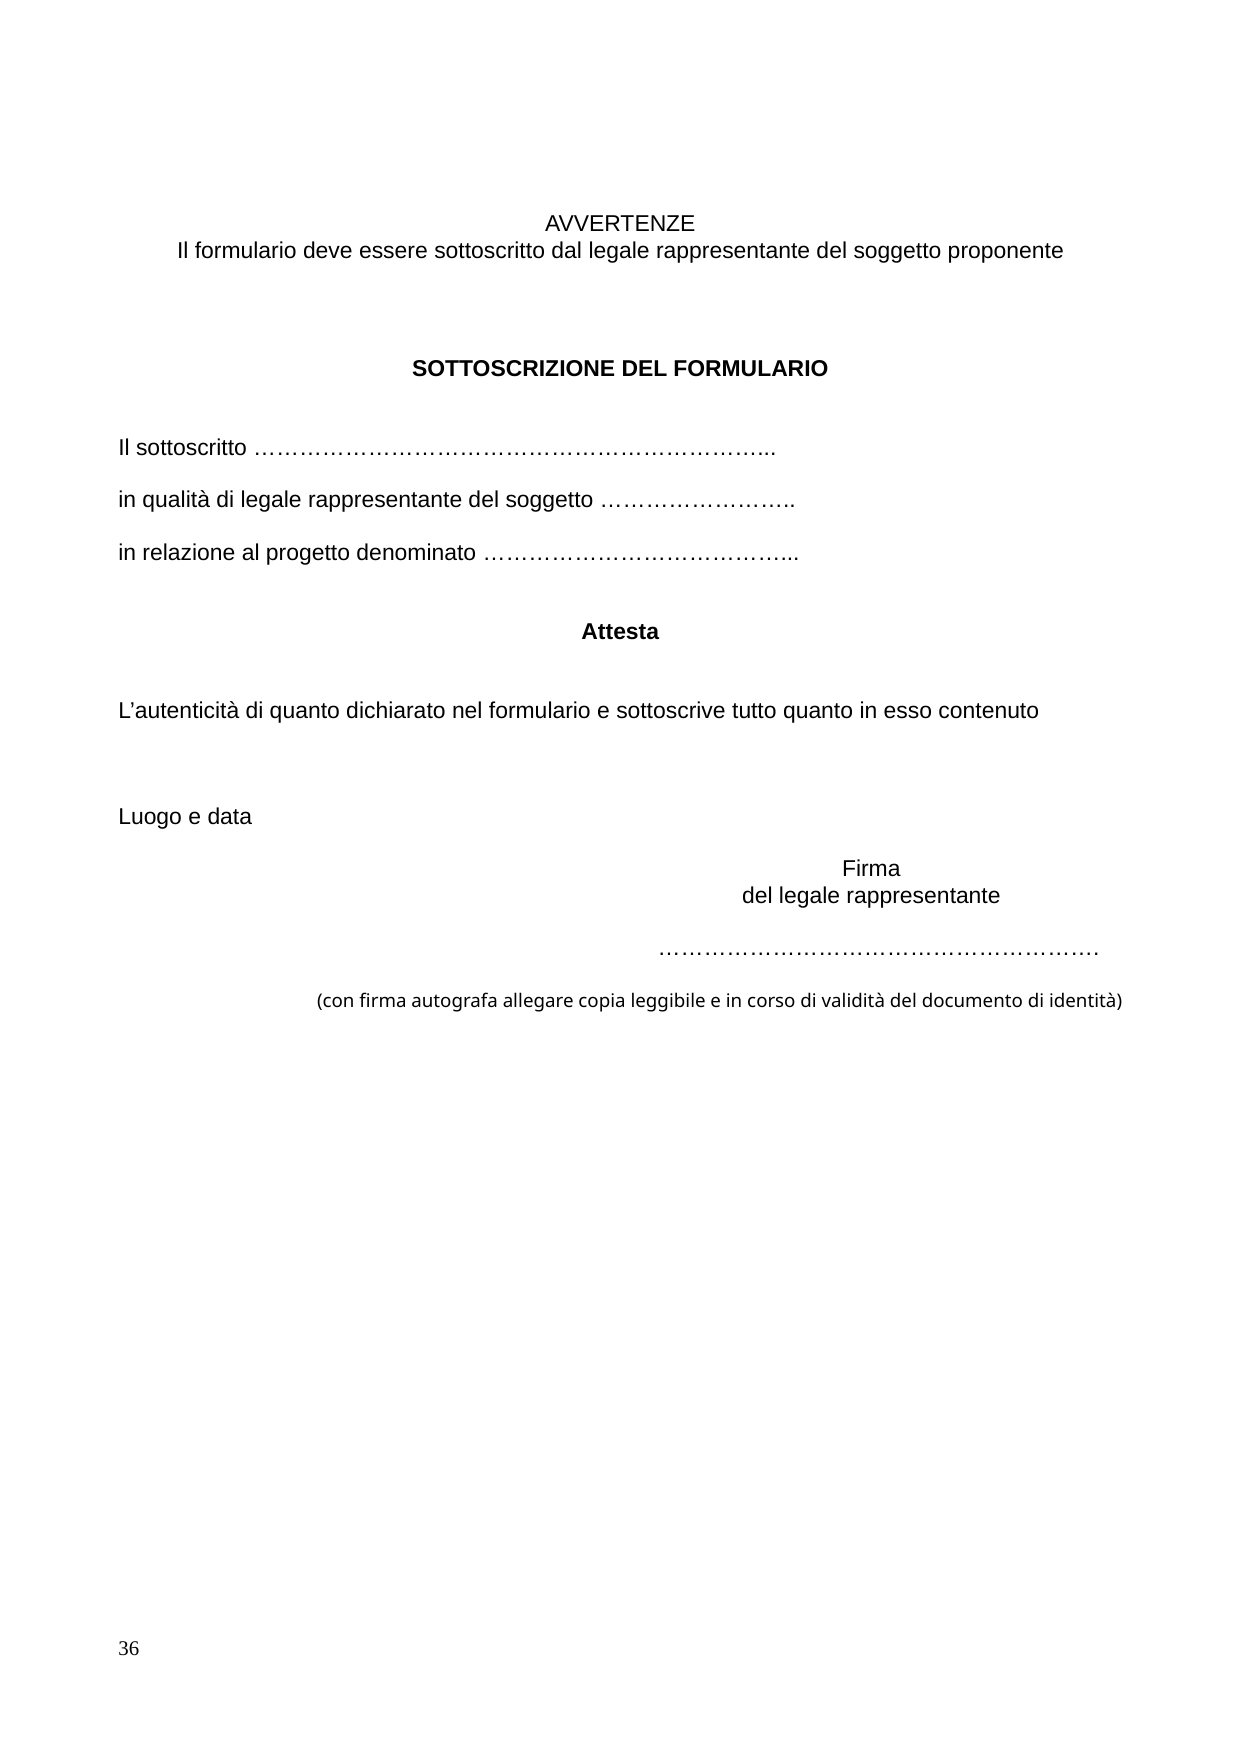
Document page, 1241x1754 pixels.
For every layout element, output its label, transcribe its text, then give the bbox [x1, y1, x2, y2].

text Il formulario deve essere sottoscritto dal legale rappresentante del soggetto proponente [118, 237, 1122, 263]
text Firma [620, 855, 1122, 882]
text …………………………………………………. [561, 934, 1122, 961]
text in relazione al progetto denominato …………………………………... [118, 539, 1122, 565]
text Il sottoscritto …………………………………………………………... [118, 434, 1122, 460]
text Attesta [118, 618, 1122, 644]
text SOTTOSCRIZIONE DEL FORMULARIO [118, 354, 1122, 381]
text Luogo e data [118, 803, 1122, 829]
text in qualità di legale rappresentante del soggetto …………………….. [118, 486, 1122, 513]
text AVVERTENZE [118, 210, 1122, 237]
text del legale rappresentante [620, 882, 1122, 908]
text L’autenticità di quanto dichiarato nel formulario e sottoscrive tutto quanto in esso contenuto [118, 697, 1122, 723]
text (con firma autografa allegare copia leggibile e in corso di validità del documento di identità) [118, 987, 1122, 1013]
